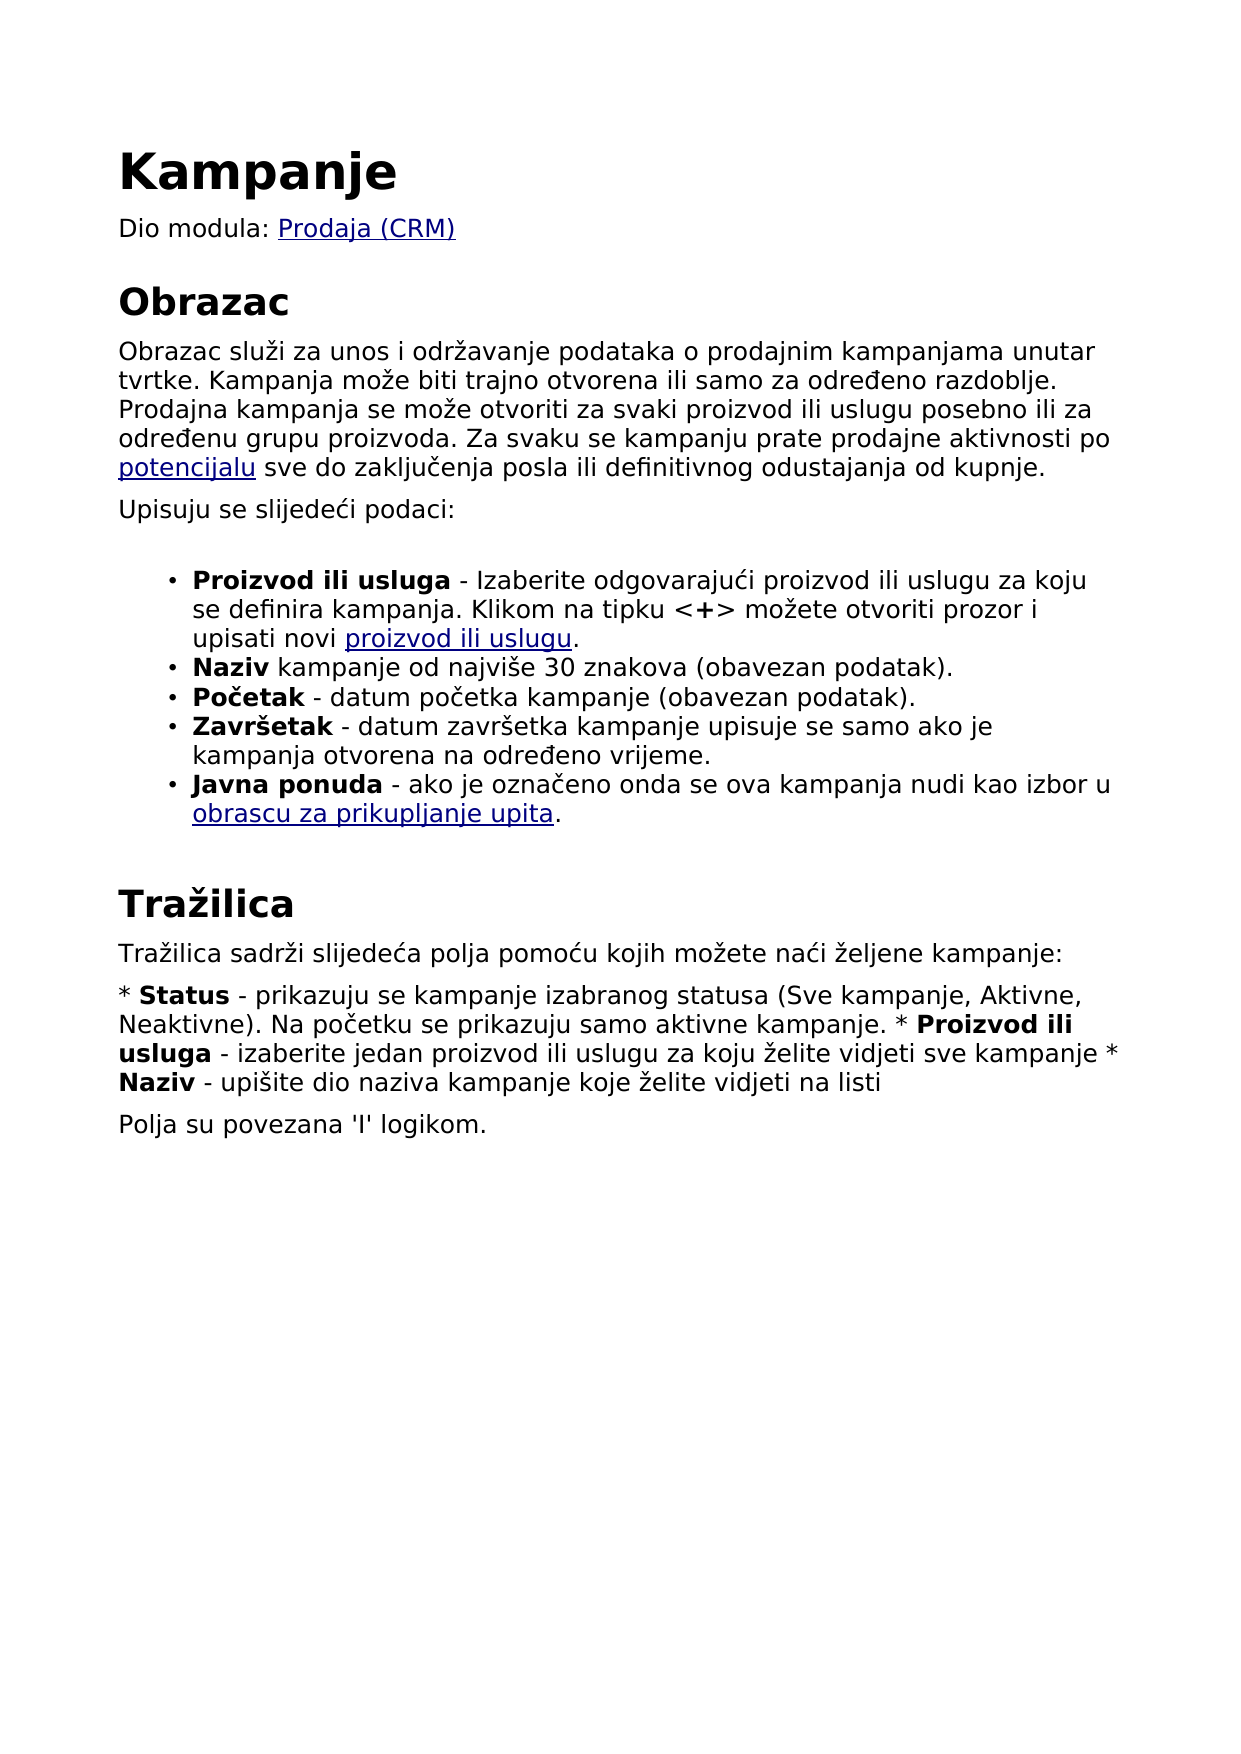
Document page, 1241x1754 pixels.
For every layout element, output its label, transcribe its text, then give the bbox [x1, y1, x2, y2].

list Javna ponuda - ako je označeno onda se ova kampanja nudi kao izbor u obrascu za prikupljanje upita. [177, 770, 1122, 829]
text Obrazac služi za unos i održavanje podataka o prodajnim kampanjama unutar tvrtke. Kampanja može biti trajno otvorena ili samo za određeno razdoblje. Prodajna kampanja se može otvoriti za svaki proizvod ili uslugu posebno ili za određenu grupu proizvoda. Za svaku se kampanju prate prodajne aktivnosti po potencijalu sve do zaključenja posla ili definitivnog odustajanja od kupnje. [118, 337, 1122, 482]
text Upisuju se slijedeći podaci: [118, 495, 1122, 524]
list Naziv kampanje od najviše 30 znakova (obavezan podatak). [177, 654, 1122, 683]
text Polja su povezana 'I' logikom. [118, 1110, 1122, 1139]
list Završetak - datum završetka kampanje upisuje se samo ako je kampanja otvorena na određeno vrijeme. [177, 712, 1122, 770]
text Tražilica sadrži slijedeća polja pomoću kojih možete naći željene kampanje: [118, 939, 1122, 968]
list Početak - datum početka kampanje (obavezan podatak). [177, 683, 1122, 712]
text Dio modula: Prodaja (CRM) [118, 214, 1122, 243]
subtitle Tražilica [118, 883, 1122, 927]
list Proizvod ili usluga - Izaberite odgovarajući proizvod ili uslugu za koju se definira kampanja. Klikom na tipku <+> možete otvoriti prozor i upisati novi proizvod ili uslugu. [177, 566, 1122, 654]
subtitle Obrazac [118, 281, 1122, 324]
text * Status - prikazuju se kampanje izabranog statusa (Sve kampanje, Aktivne, Neaktivne). Na početku se prikazuju samo aktivne kampanje. * Proizvod ili usluga - izaberite jedan proizvod ili uslugu za koju želite vidjeti sve kampanje * Naziv - upišite dio naziva kampanje koje želite vidjeti na listi [118, 981, 1122, 1098]
subtitle Kampanje [118, 143, 1122, 201]
